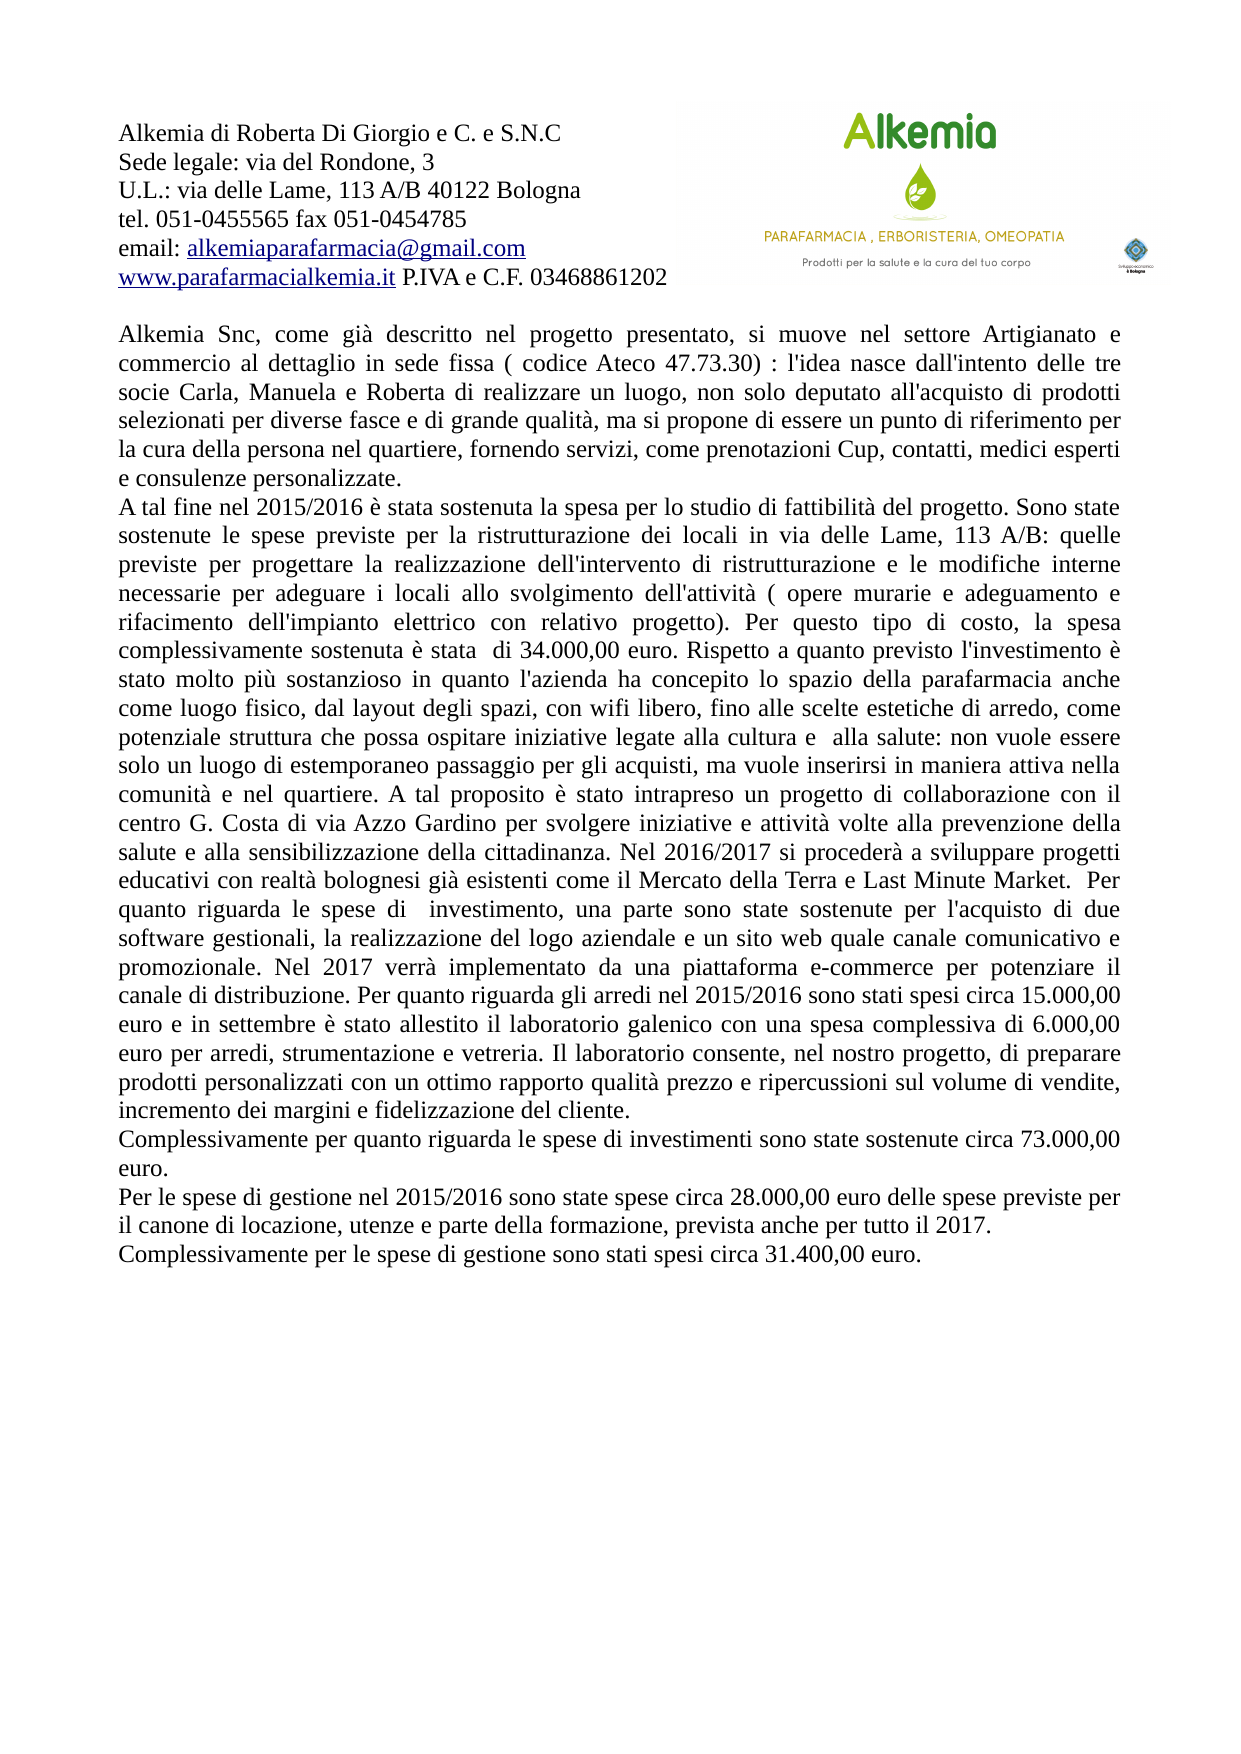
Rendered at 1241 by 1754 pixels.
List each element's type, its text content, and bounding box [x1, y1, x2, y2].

text Complessivamente per le spese di gestione sono stati spesi circa 31.400,00 euro. [118, 1239, 1122, 1268]
text email: alkemiaparafarmacia@gmail.com [118, 233, 676, 262]
text Alkemia Snc, come già descritto nel progetto presentato, si muove nel settore Artigianato e commercio al dettaglio in sede fissa ( codice Ateco 47.73.30) : l'idea nasce dall'intento delle tre socie Carla, Manuela e Roberta di realizzare un luogo, non solo deputato all'acquisto di prodotti selezionati per diverse fasce e di grande qualità, ma si propone di essere un punto di riferimento per la cura della persona nel quartiere, fornendo servizi, come prenotazioni Cup, contatti, medici esperti e consulenze personalizzate. [118, 319, 1122, 492]
text www.parafarmacialkemia.it P.IVA e C.F. 03468861202 [118, 262, 1122, 291]
text U.L.: via delle Lame, 113 A/B 40122 Bologna [118, 176, 676, 204]
text Per le spese di gestione nel 2015/2016 sono state spese circa 28.000,00 euro delle spese previste per il canone di locazione, utenze e parte della formazione, prevista anche per tutto il 2017. [118, 1182, 1122, 1239]
text Complessivamente per quanto riguarda le spese di investimenti sono state sostenute circa 73.000,00 euro. [118, 1124, 1122, 1182]
text Alkemia di Roberta Di Giorgio e C. e S.N.C [118, 118, 676, 147]
text A tal fine nel 2015/2016 è stata sostenuta la spesa per lo studio di fattibilità del progetto. Sono state sostenute le spese previste per la ristrutturazione dei locali in via delle Lame, 113 A/B: quelle previste per progettare la realizzazione dell'intervento di ristrutturazione e le modifiche interne necessarie per adeguare i locali allo svolgimento dell'attività ( opere murarie e adeguamento e rifacimento dell'impianto elettrico con relativo progetto). Per questo tipo di costo, la spesa complessivamente sostenuta è stata di 34.000,00 euro. Rispetto a quanto previsto l'investimento è stato molto più sostanzioso in quanto l'azienda ha concepito lo spazio della parafarmacia anche come luogo fisico, dal layout degli spazi, con wifi libero, fino alle scelte estetiche di arredo, come potenziale struttura che possa ospitare iniziative legate alla cultura e alla salute: non vuole essere solo un luogo di estemporaneo passaggio per gli acquisti, ma vuole inserirsi in maniera attiva nella comunità e nel quartiere. A tal proposito è stato intrapreso un progetto di collaborazione con il centro G. Costa di via Azzo Gardino per svolgere iniziative e attività volte alla prevenzione della salute e alla sensibilizzazione della cittadinanza. Nel 2016/2017 si procederà a sviluppare progetti educativi con realtà bolognesi già esistenti come il Mercato della Terra e Last Minute Market. Per quanto riguarda le spese di investimento, una parte sono state sostenute per l'acquisto di due software gestionali, la realizzazione del logo aziendale e un sito web quale canale comunicativo e promozionale. Nel 2017 verrà implementato da una piattaforma e-commerce per potenziare il canale di distribuzione. Per quanto riguarda gli arredi nel 2015/2016 sono stati spesi circa 15.000,00 euro e in settembre è stato allestito il laboratorio galenico con una spesa complessiva di 6.000,00 euro per arredi, strumentazione e vetreria. Il laboratorio consente, nel nostro progetto, di preparare prodotti personalizzati con un ottimo rapporto qualità prezzo e ripercussioni sul volume di vendite, incremento dei margini e fidelizzazione del cliente. [118, 492, 1122, 1124]
text Sede legale: via del Rondone, 3 [118, 147, 676, 176]
picture [676, 101, 1172, 285]
text tel. 051-0455565 fax 051-0454785 [118, 204, 676, 233]
